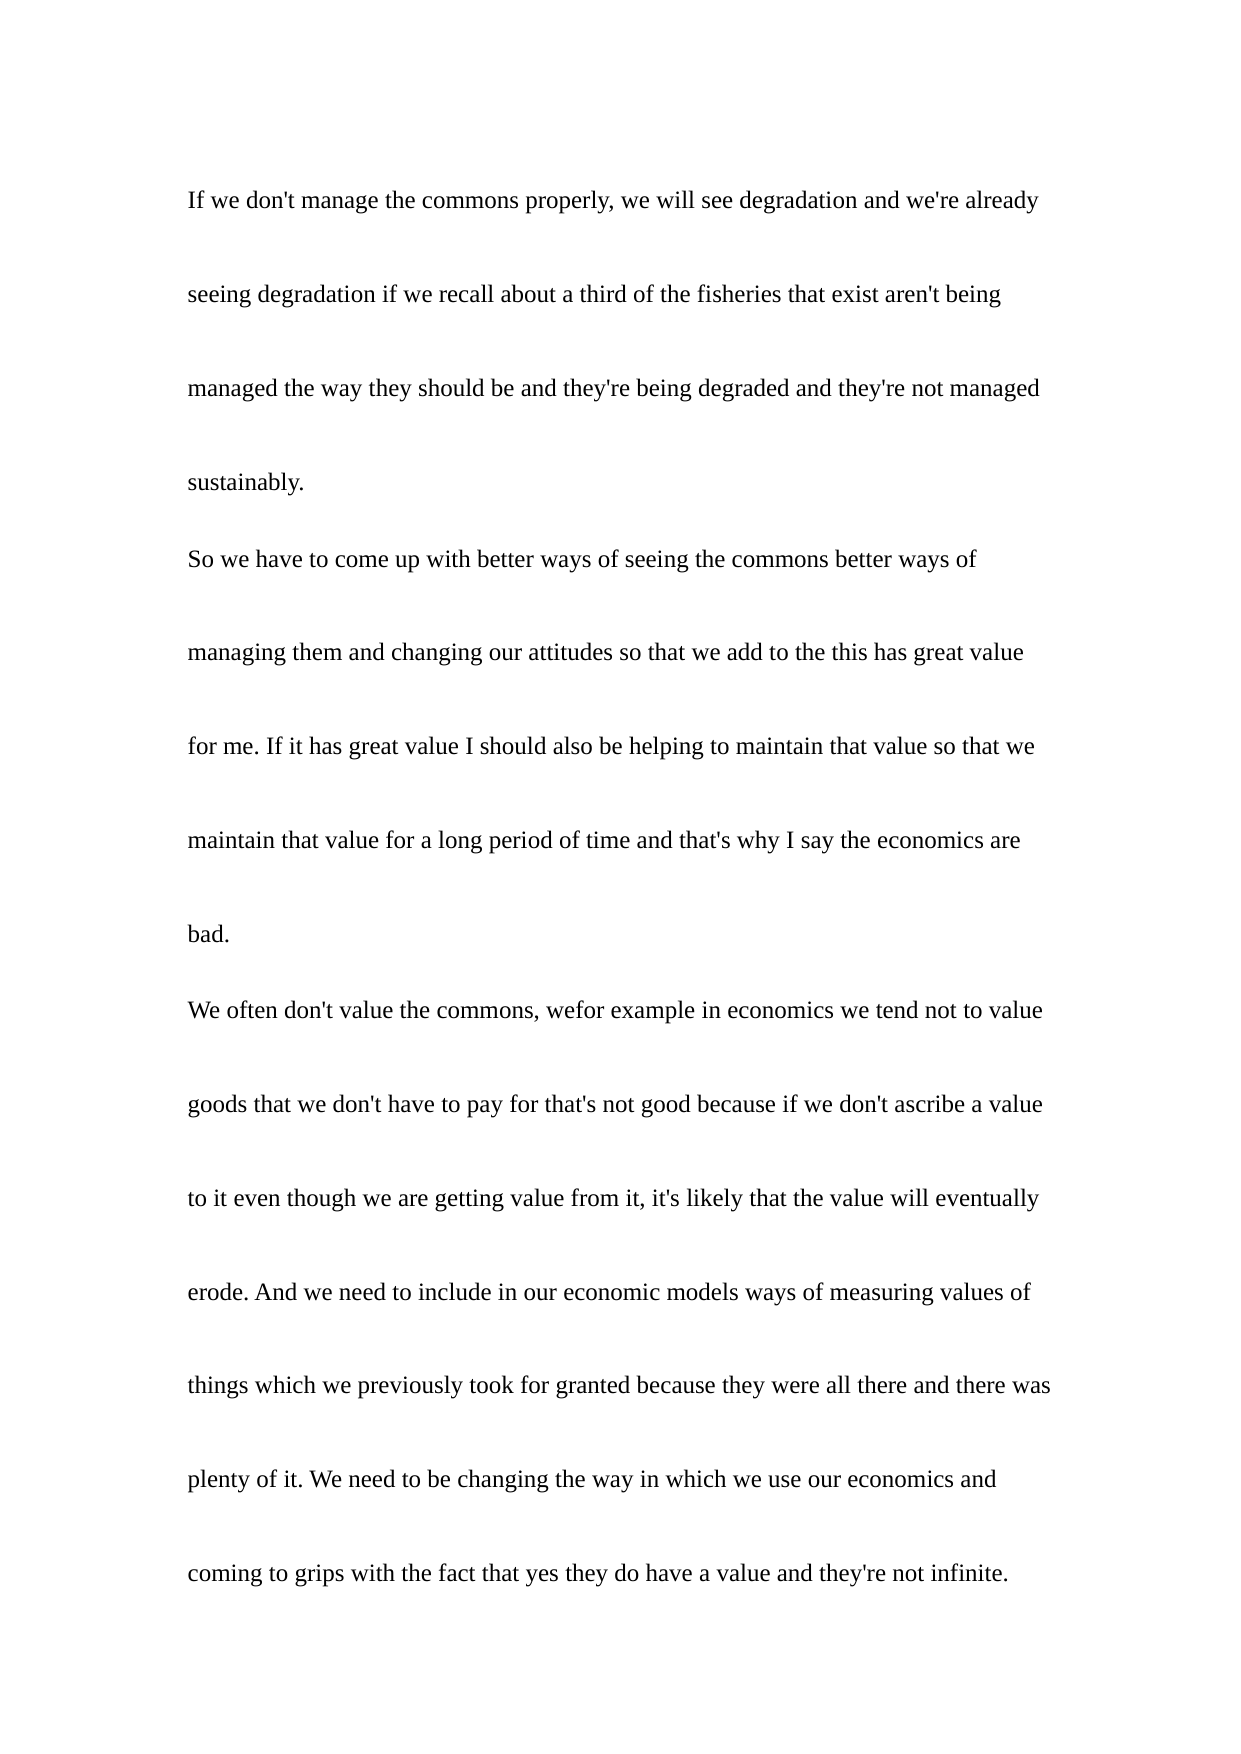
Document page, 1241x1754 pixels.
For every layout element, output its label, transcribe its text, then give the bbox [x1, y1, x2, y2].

text If we don't manage the commons properly, we will see degradation and we're already seeing degradation if we recall about a third of the fisheries that exist aren't being managed the way they should be and they're being degraded and they're not managed sustainably. [187, 158, 1053, 502]
text We often don't value the commons, wefor example in economics we tend not to value goods that we don't have to pay for that's not good because if we don't ascribe a value to it even though we are getting value from it, it's likely that the value will eventually erode. And we need to include in our economic models ways of measuring values of things which we previously took for granted because they were all there and there was plenty of it. We need to be changing the way in which we use our economics and coming to grips with the fact that yes they do have a value and they're not infinite. [187, 968, 1053, 1593]
text So we have to come up with better ways of seeing the commons better ways of managing them and changing our attitudes so that we add to the this has great value for me. If it has great value I should also be helping to maintain that value so that we maintain that value for a long period of time and that's why I say the economics are bad. [187, 516, 1053, 954]
